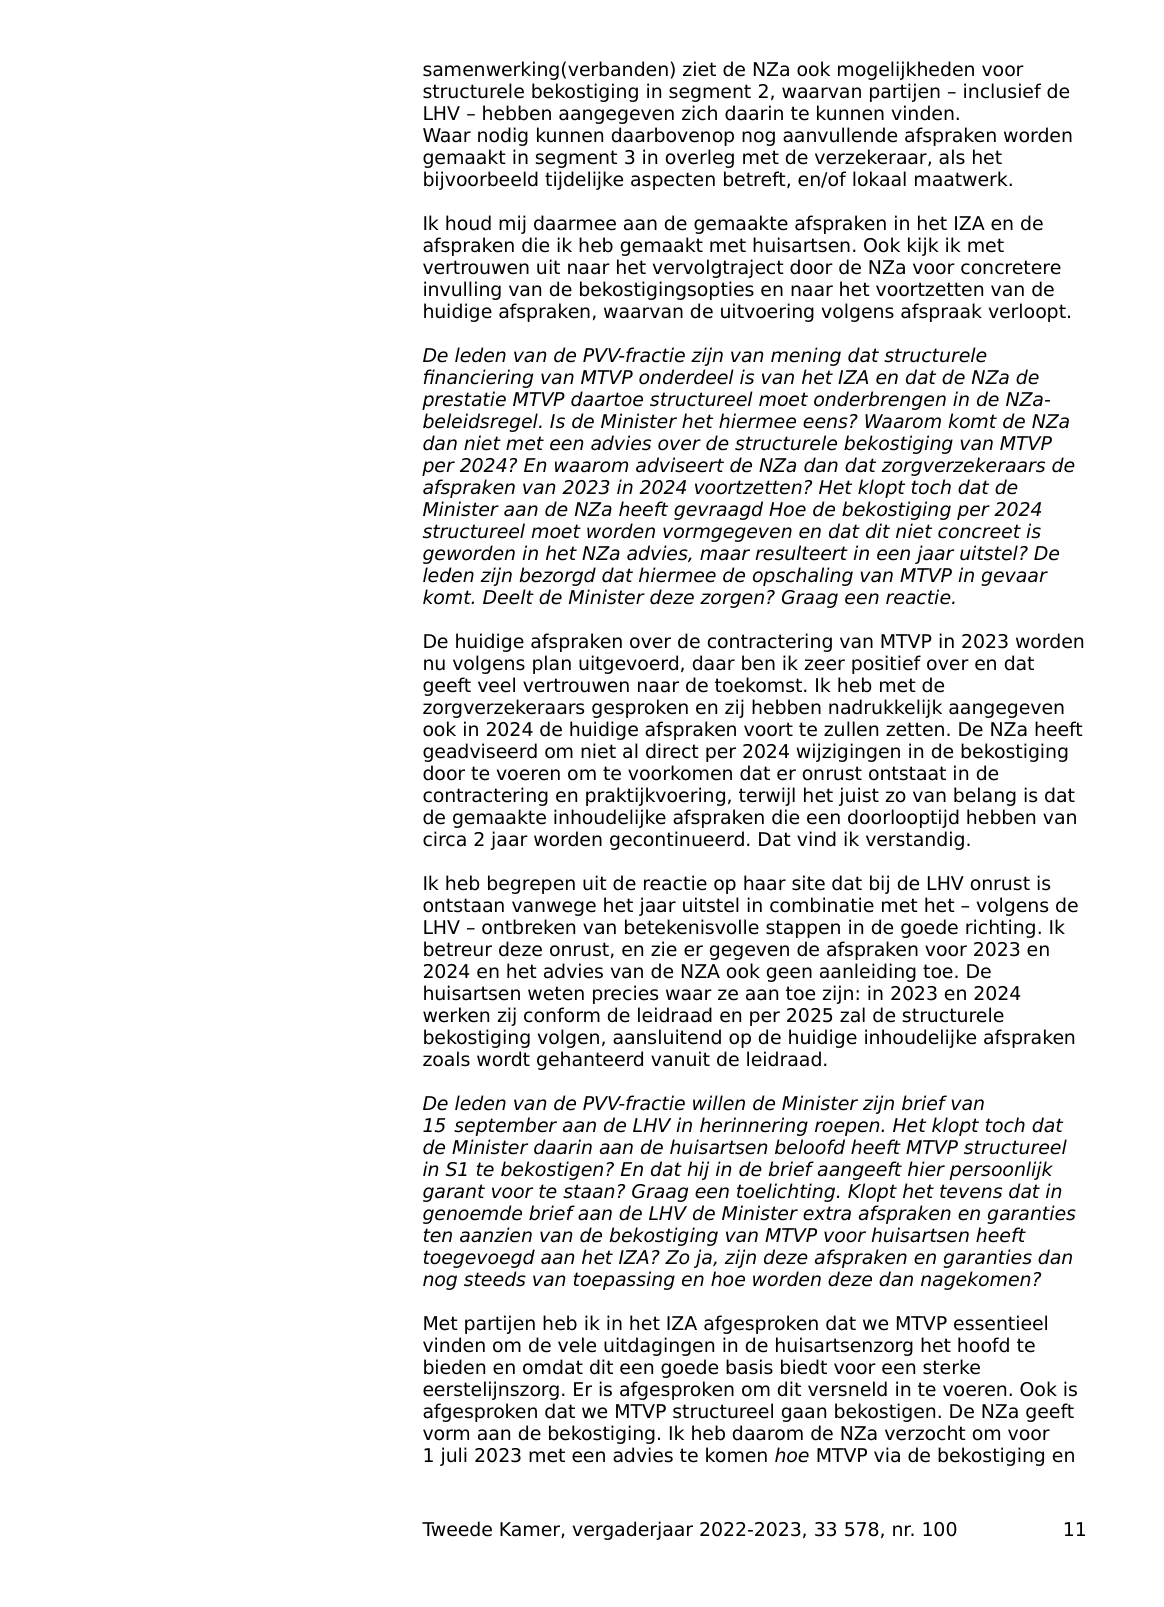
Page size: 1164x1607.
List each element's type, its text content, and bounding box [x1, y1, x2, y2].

text Ik heb begrepen uit de reactie op haar site dat bij de LHV onrust is ontstaan vanwege het jaar uitstel in combinatie met het – volgens de LHV – ontbreken van betekenisvolle stappen in de goede richting. Ik betreur deze onrust, en zie er gegeven de afspraken voor 2023 en 2024 en het advies van de NZA ook geen aanleiding toe. De huisartsen weten precies waar ze aan toe zijn: in 2023 en 2024 werken zij conform de leidraad en per 2025 zal de structurele bekostiging volgen, aansluitend op de huidige inhoudelijke afspraken zoals wordt gehanteerd vanuit de leidraad. [422, 873, 1087, 1071]
text Met partijen heb ik in het IZA afgesproken dat we MTVP essentieel vinden om de vele uitdagingen in de huisartsenzorg het hoofd te bieden en omdat dit een goede basis biedt voor een sterke eerstelijnszorg. Er is afgesproken om dit versneld in te voeren. Ook is afgesproken dat we MTVP structureel gaan bekostigen. De NZa geeft vorm aan de bekostiging. Ik heb daarom de NZa verzocht om voor 1 juli 2023 met een advies te komen hoe MTVP via de bekostiging en [422, 1313, 1087, 1467]
text Waar nodig kunnen daarbovenop nog aanvullende afspraken worden gemaakt in segment 3 in overleg met de verzekeraar, als het bijvoorbeeld tijdelijke aspecten betreft, en/of lokaal maatwerk. [422, 125, 1087, 191]
text De huidige afspraken over de contractering van MTVP in 2023 worden nu volgens plan uitgevoerd, daar ben ik zeer positief over en dat geeft veel vertrouwen naar de toekomst. Ik heb met de zorgverzekeraars gesproken en zij hebben nadrukkelijk aangegeven ook in 2024 de huidige afspraken voort te zullen zetten. De NZa heeft geadviseerd om niet al direct per 2024 wijzigingen in de bekostiging door te voeren om te voorkomen dat er onrust ontstaat in de contractering en praktijkvoering, terwijl het juist zo van belang is dat de gemaakte inhoudelijke afspraken die een doorlooptijd hebben van circa 2 jaar worden gecontinueerd. Dat vind ik verstandig. [422, 631, 1087, 851]
text samenwerking(verbanden) ziet de NZa ook mogelijkheden voor structurele bekostiging in segment 2, waarvan partijen – inclusief de LHV – hebben aangegeven zich daarin te kunnen vinden. [422, 59, 1087, 125]
text De leden van de PVV-fractie willen de Minister zijn brief van 15 september aan de LHV in herinnering roepen. Het klopt toch dat de Minister daarin aan de huisartsen beloofd heeft MTVP structureel in S1 te bekostigen? En dat hij in de brief aangeeft hier persoonlijk garant voor te staan? Graag een toelichting. Klopt het tevens dat in genoemde brief aan de LHV de Minister extra afspraken en garanties ten aanzien van de bekostiging van MTVP voor huisartsen heeft toegevoegd aan het IZA? Zo ja, zijn deze afspraken en garanties dan nog steeds van toepassing en hoe worden deze dan nagekomen? [422, 1093, 1087, 1291]
text De leden van de PVV-fractie zijn van mening dat structurele financiering van MTVP onderdeel is van het IZA en dat de NZa de prestatie MTVP daartoe structureel moet onderbrengen in de NZa-beleidsregel. Is de Minister het hiermee eens? Waarom komt de NZa dan niet met een advies over de structurele bekostiging van MTVP per 2024? En waarom adviseert de NZa dan dat zorgverzekeraars de afspraken van 2023 in 2024 voortzetten? Het klopt toch dat de Minister aan de NZa heeft gevraagd Hoe de bekostiging per 2024 structureel moet worden vormgegeven en dat dit niet concreet is geworden in het NZa advies, maar resulteert in een jaar uitstel? De leden zijn bezorgd dat hiermee de opschaling van MTVP in gevaar komt. Deelt de Minister deze zorgen? Graag een reactie. [422, 345, 1087, 609]
text Ik houd mij daarmee aan de gemaakte afspraken in het IZA en de afspraken die ik heb gemaakt met huisartsen. Ook kijk ik met vertrouwen uit naar het vervolgtraject door de NZa voor concretere invulling van de bekostigingsopties en naar het voortzetten van de huidige afspraken, waarvan de uitvoering volgens afspraak verloopt. [422, 213, 1087, 323]
